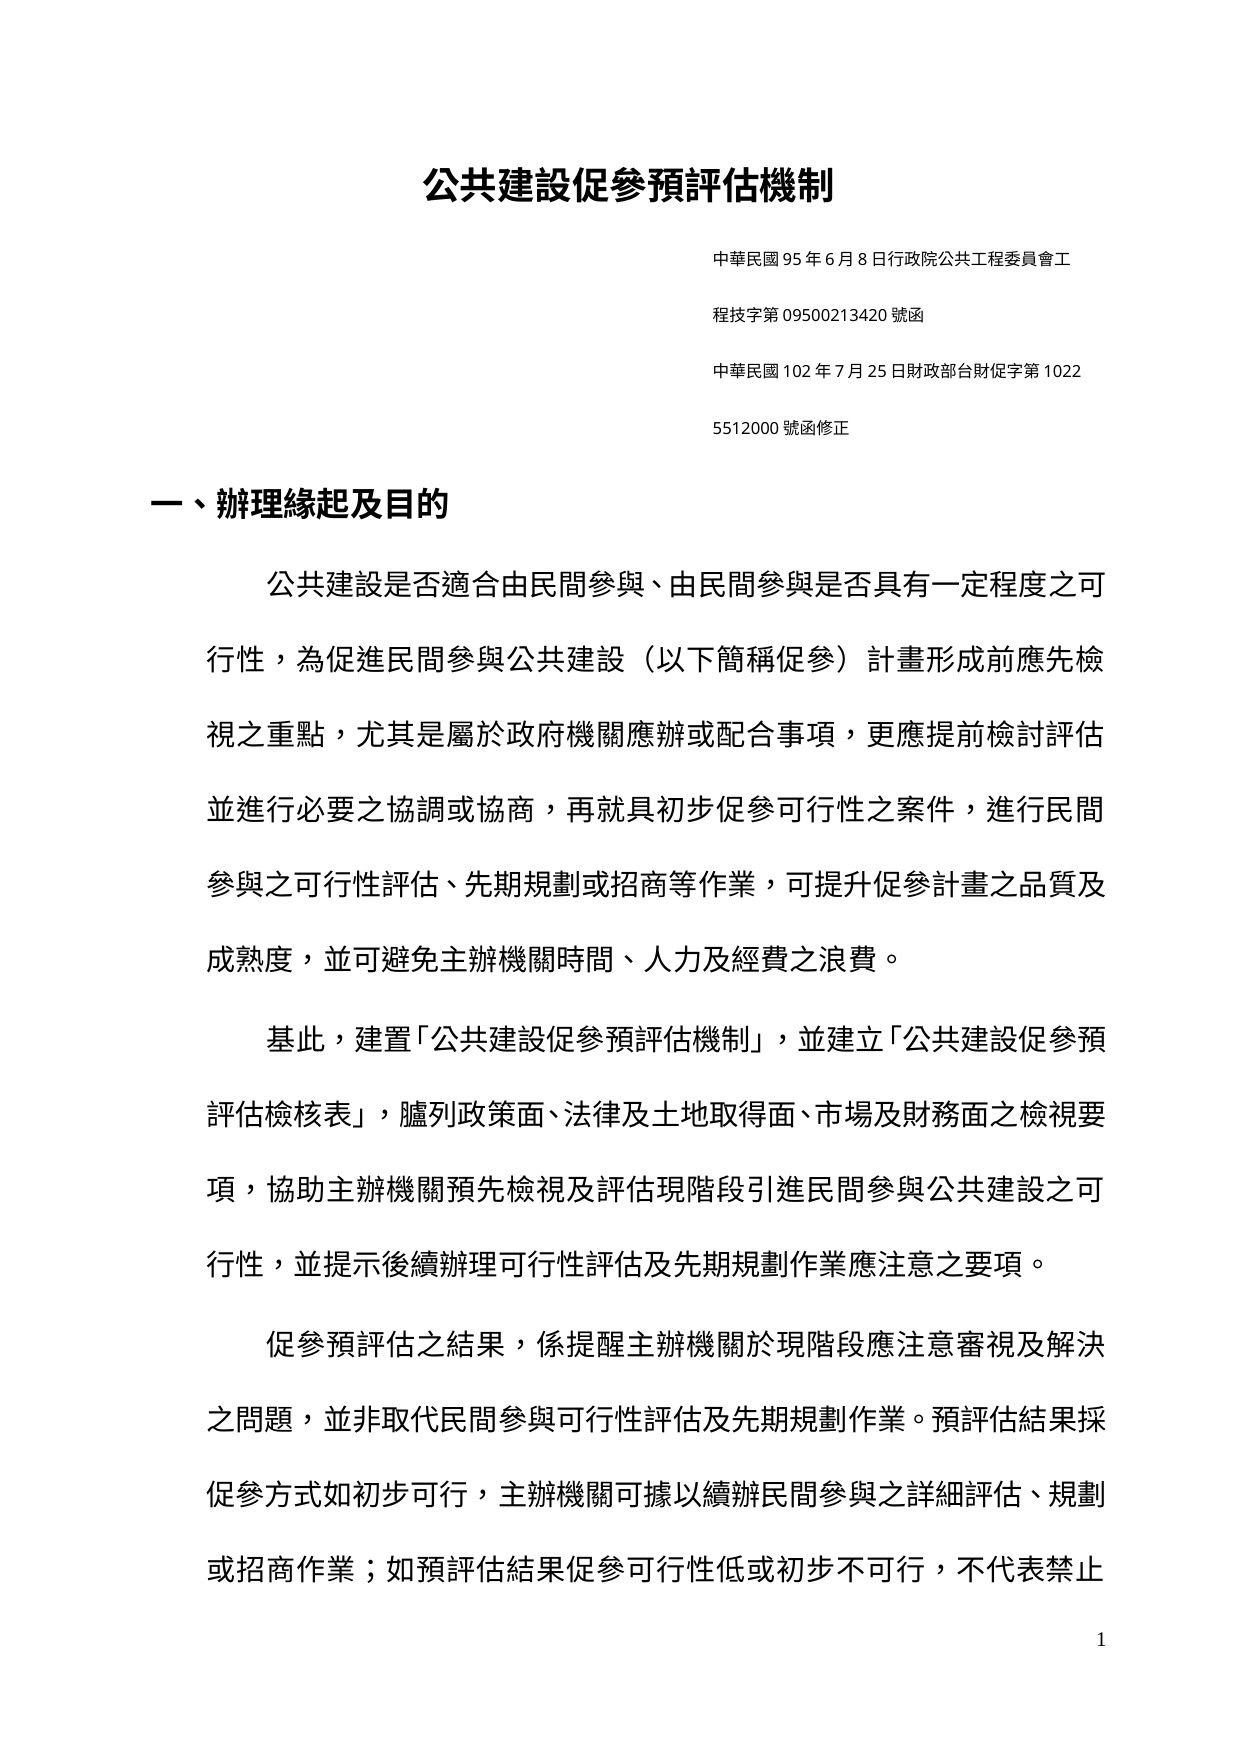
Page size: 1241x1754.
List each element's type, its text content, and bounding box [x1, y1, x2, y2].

text 一、辦理緣起及目的 [150, 464, 1106, 539]
text 公共建設促參預評估機制 [150, 146, 1106, 221]
text 5512000號函修正 [150, 408, 1106, 446]
text 程技字第09500213420號函 [150, 296, 1106, 333]
text 基此，建置「公共建設促參預評估機制」，並建立「公共建設促參預評估檢核表」，臚列政策面、法律及土地取得面、市場及財務面之檢視要項，協助主辦機關預先檢視及評估現階段引進民間參與公共建設之可行性，並提示後續辦理可行性評估及先期規劃作業應注意之要項。 [206, 1000, 1106, 1300]
text 公共建設是否適合由民間參與、由民間參與是否具有一定程度之可行性，為促進民間參與公共建設（以下簡稱促參）計畫形成前應先檢視之重點，尤其是屬於政府機關應辦或配合事項，更應提前檢討評估並進行必要之協調或協商，再就具初步促參可行性之案件，進行民間參與之可行性評估、先期規劃或招商等作業，可提升促參計畫之品質及成熟度，並可避免主辦機關時間、人力及經費之浪費。 [206, 545, 1106, 995]
text 促參預評估之結果，係提醒主辦機關於現階段應注意審視及解決之問題，並非取代民間參與可行性評估及先期規劃作業。預評估結果採促參方式如初步可行，主辦機關可據以續辦民間參與之詳細評估、規劃或招商作業；如預評估結果促參可行性低或初步不可行，不代表禁止 [206, 1305, 1106, 1605]
text 中華民國102年7月25日財政部台財促字第1022 [150, 352, 1106, 389]
text 中華民國95年6月8日行政院公共工程委員會工 [204, 239, 1106, 277]
